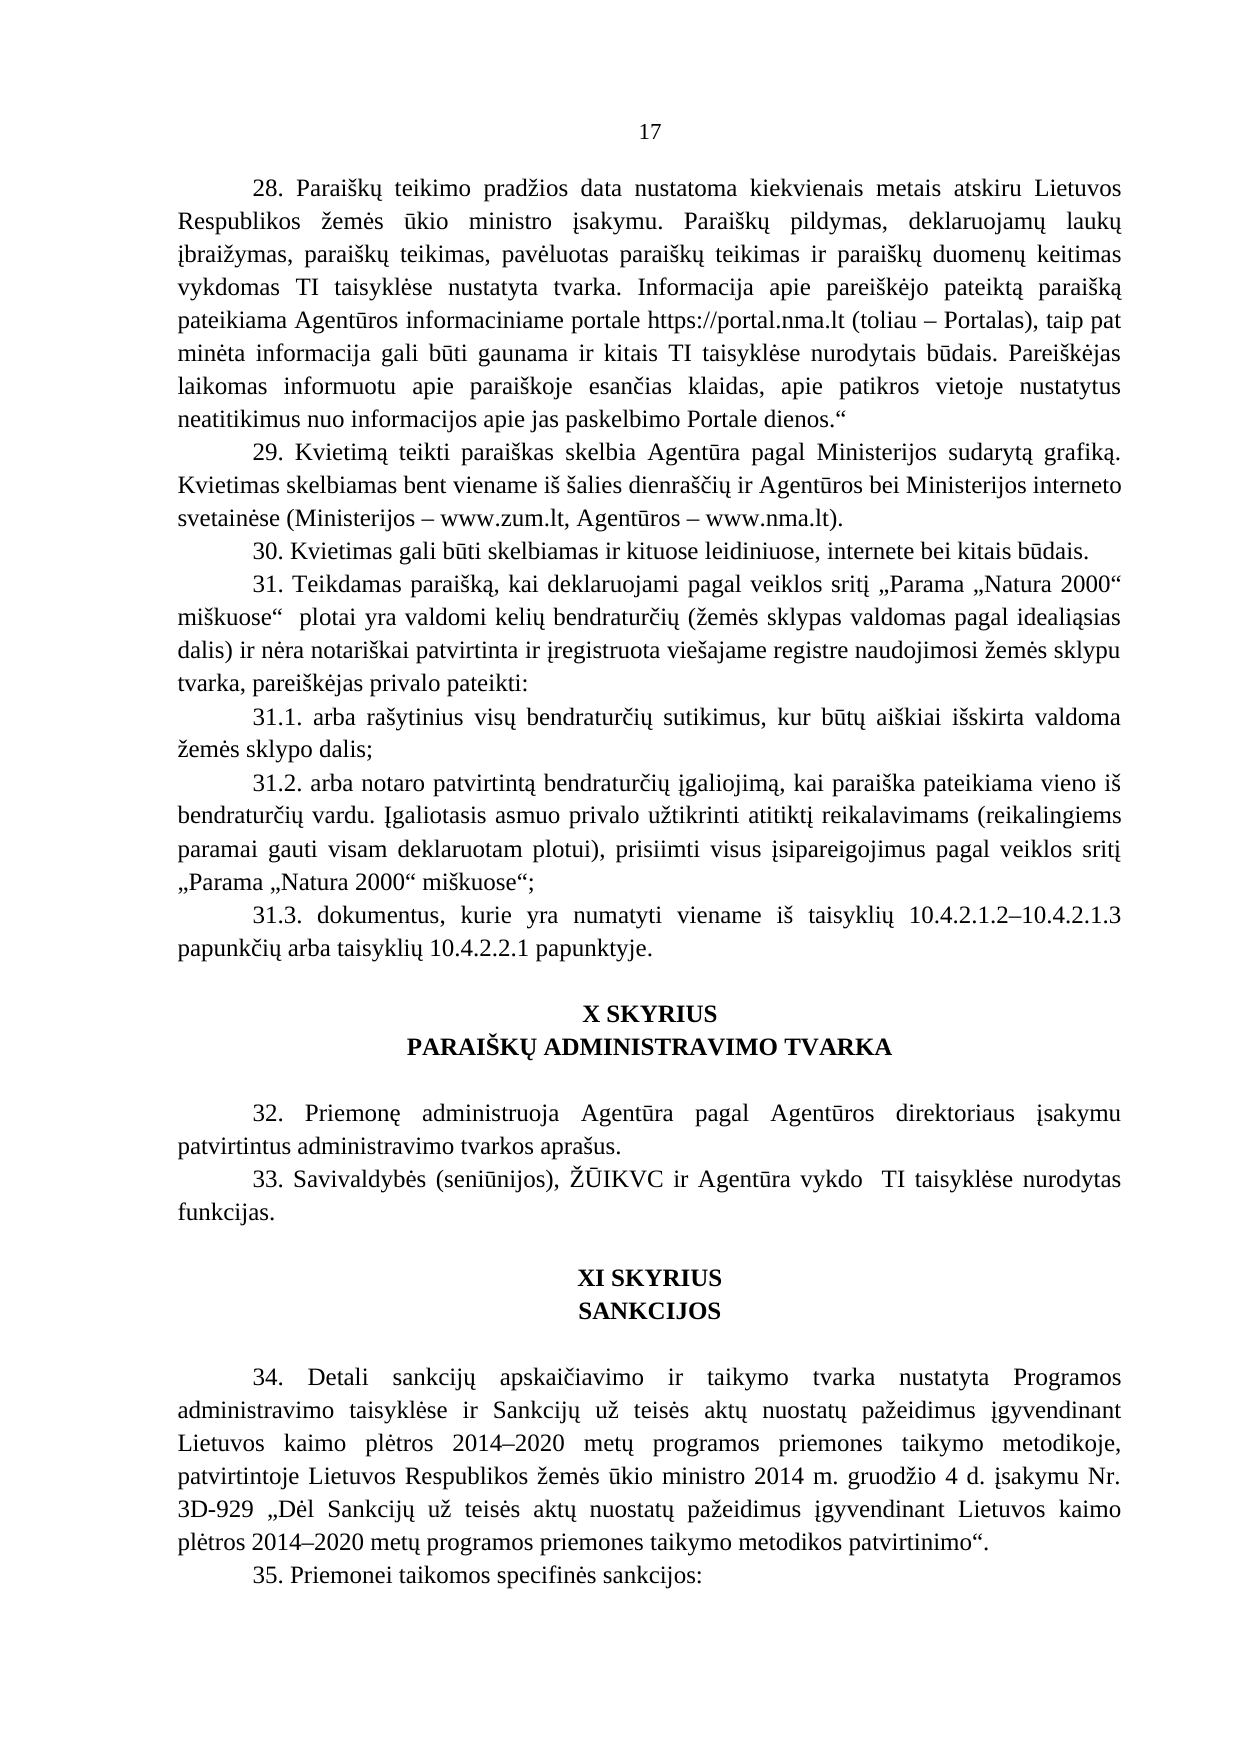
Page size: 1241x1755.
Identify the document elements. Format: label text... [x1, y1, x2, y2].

text 34. Detali sankcijų apskaičiavimo ir taikymo tvarka nustatyta Programos administravimo taisyklėse ir Sankcijų už teisės aktų nuostatų pažeidimus įgyvendinant Lietuvos kaimo plėtros 2014–2020 metų programos priemones taikymo metodikoje, patvirtintoje Lietuvos Respublikos žemės ūkio ministro 2014 m. gruodžio 4 d. įsakymu Nr. 3D-929 „Dėl Sankcijų už teisės aktų nuostatų pažeidimus įgyvendinant Lietuvos kaimo plėtros 2014–2020 metų programos priemones taikymo metodikos patvirtinimo“. [177, 1362, 1122, 1556]
text 31.3. dokumentus, kurie yra numatyti viename iš taisyklių 10.4.2.1.2–10.4.2.1.3 papunkčių arba taisyklių 10.4.2.2.1 papunktyje. [177, 900, 1122, 961]
text SANKCIJOS [177, 1296, 1122, 1325]
text XI SKYRIUS [177, 1263, 1122, 1292]
text 32. Priemonę administruoja Agentūra pagal Agentūros direktoriaus įsakymu patvirtintus administravimo tvarkos aprašus. [177, 1098, 1122, 1159]
text 30. Kvietimas gali būti skelbiamas ir kituose leidiniuose, internete bei kitais būdais. [177, 536, 1122, 565]
text 28. Paraiškų teikimo pradžios data nustatoma kiekvienais metais atskiru Lietuvos Respublikos žemės ūkio ministro įsakymu. Paraiškų pildymas, deklaruojamų laukų įbraižymas, paraiškų teikimas, pavėluotas paraiškų teikimas ir paraiškų duomenų keitimas vykdomas TI taisyklėse nustatyta tvarka. Informacija apie pareiškėjo pateiktą paraišką pateikiama Agentūros informaciniame portale https://portal.nma.lt (toliau – Portalas), taip pat minėta informacija gali būti gaunama ir kitais TI taisyklėse nurodytais būdais. Pareiškėjas laikomas informuotu apie paraiškoje esančias klaidas, apie patikros vietoje nustatytus neatitikimus nuo informacijos apie jas paskelbimo Portale dienos.“ [177, 173, 1122, 433]
text 31.1. arba rašytinius visų bendraturčių sutikimus, kur būtų aiškiai išskirta valdoma žemės sklypo dalis; [177, 702, 1122, 763]
text 31.2. arba notaro patvirtintą bendraturčių įgaliojimą, kai paraiška pateikiama vieno iš bendraturčių vardu. Įgaliotasis asmuo privalo užtikrinti atitiktį reikalavimams (reikalingiems paramai gauti visam deklaruotam plotui), prisiimti visus įsipareigojimus pagal veiklos sritį „Parama „Natura 2000“ miškuose“; [177, 768, 1122, 895]
text 33. Savivaldybės (seniūnijos), ŽŪIKVC ir Agentūra vykdo TI taisyklėse nurodytas funkcijas. [177, 1164, 1122, 1226]
text 31. Teikdamas paraišką, kai deklaruojami pagal veiklos sritį „Parama „Natura 2000“ miškuose“ plotai yra valdomi kelių bendraturčių (žemės sklypas valdomas pagal idealiąsias dalis) ir nėra notariškai patvirtinta ir įregistruota viešajame registre naudojimosi žemės sklypu tvarka, pareiškėjas privalo pateikti: [177, 569, 1122, 697]
text 29. Kvietimą teikti paraiškas skelbia Agentūra pagal Ministerijos sudarytą grafiką. Kvietimas skelbiamas bent viename iš šalies dienraščių ir Agentūros bei Ministerijos interneto svetainėse (Ministerijos – www.zum.lt, Agentūros – www.nma.lt). [177, 437, 1122, 532]
text X SKYRIUS [177, 999, 1122, 1027]
text PARAIŠKŲ ADMINISTRAVIMO TVARKA [177, 1032, 1122, 1061]
text 35. Priemonei taikomos specifinės sankcijos: [177, 1560, 1122, 1589]
